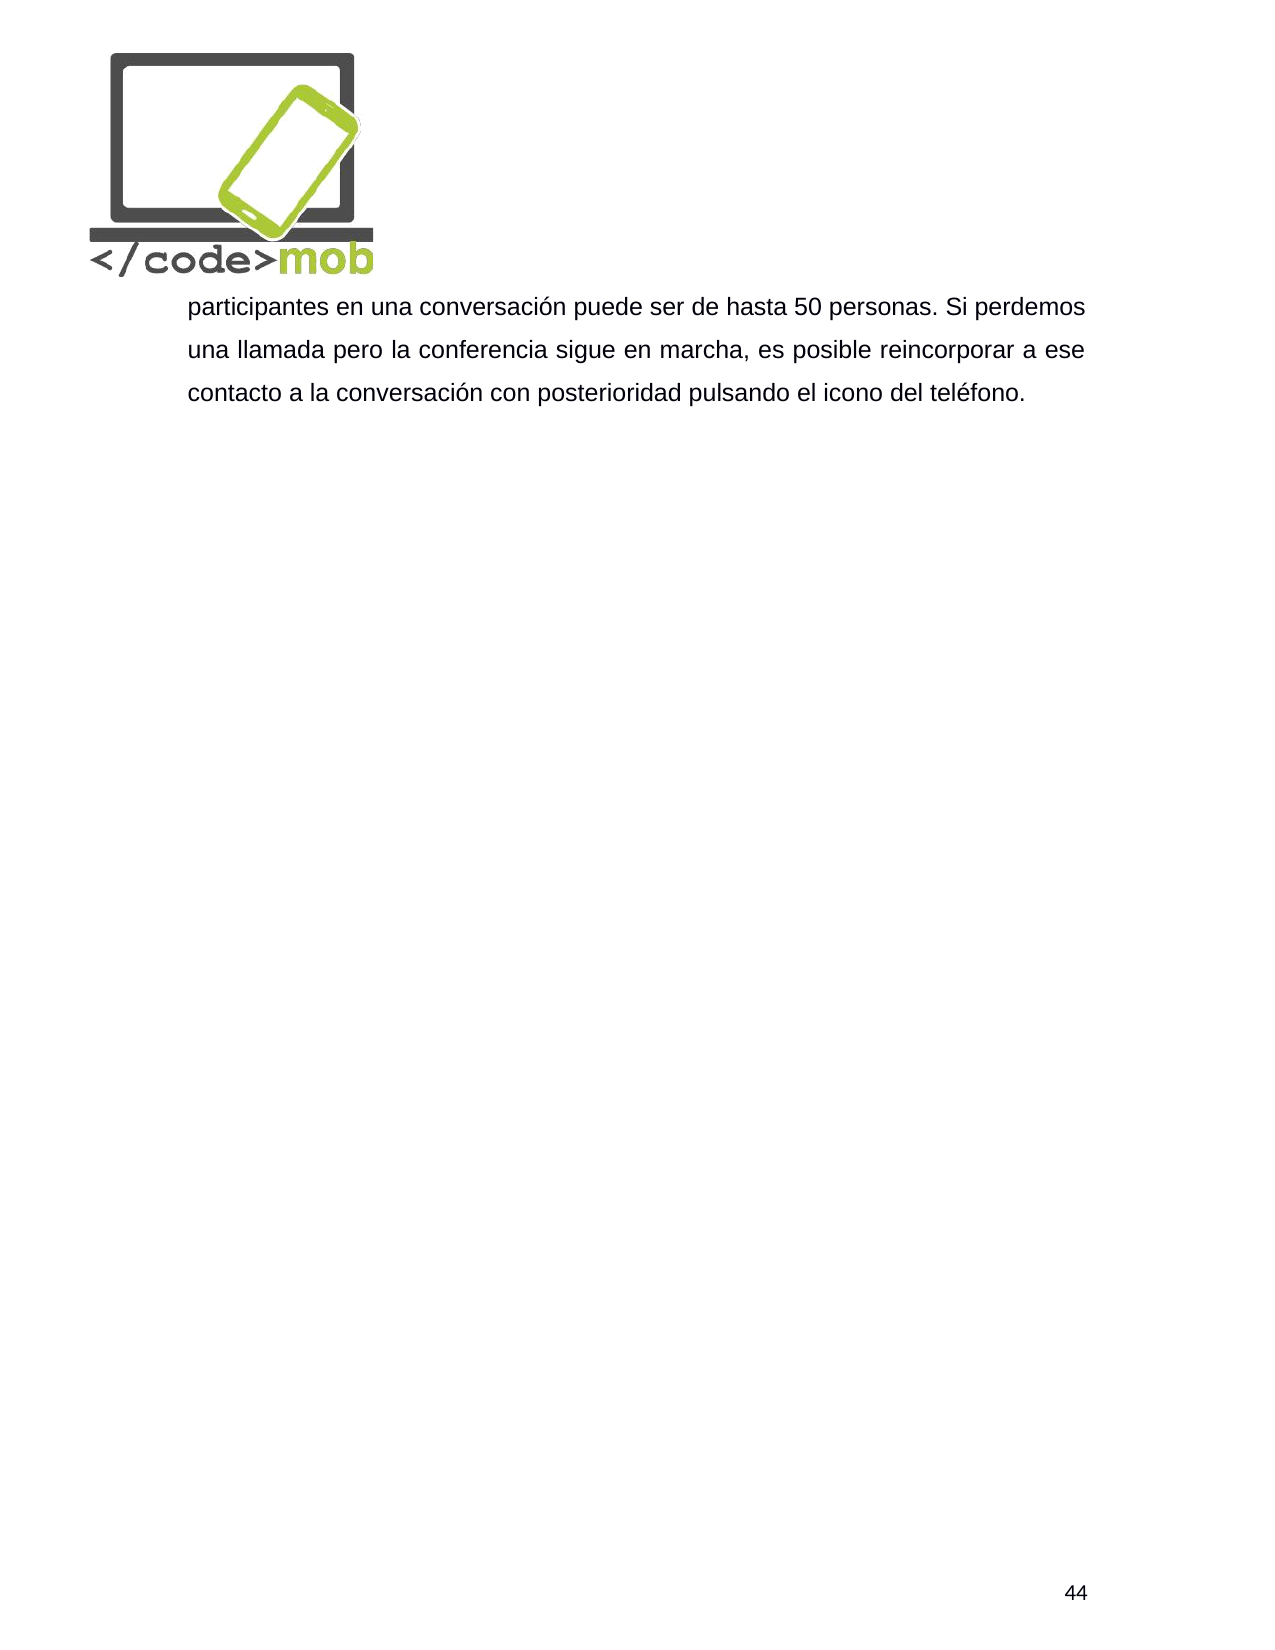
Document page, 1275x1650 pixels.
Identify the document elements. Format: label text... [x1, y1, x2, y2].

picture [89, 53, 374, 277]
text participantes en una conversación puede ser de hasta 50 personas. Si perdemos una llamada pero la conferencia sigue en marcha, es posible reincorporar a ese contacto a la conversación con posterioridad pulsando el icono del teléfono. [187, 292, 1087, 407]
